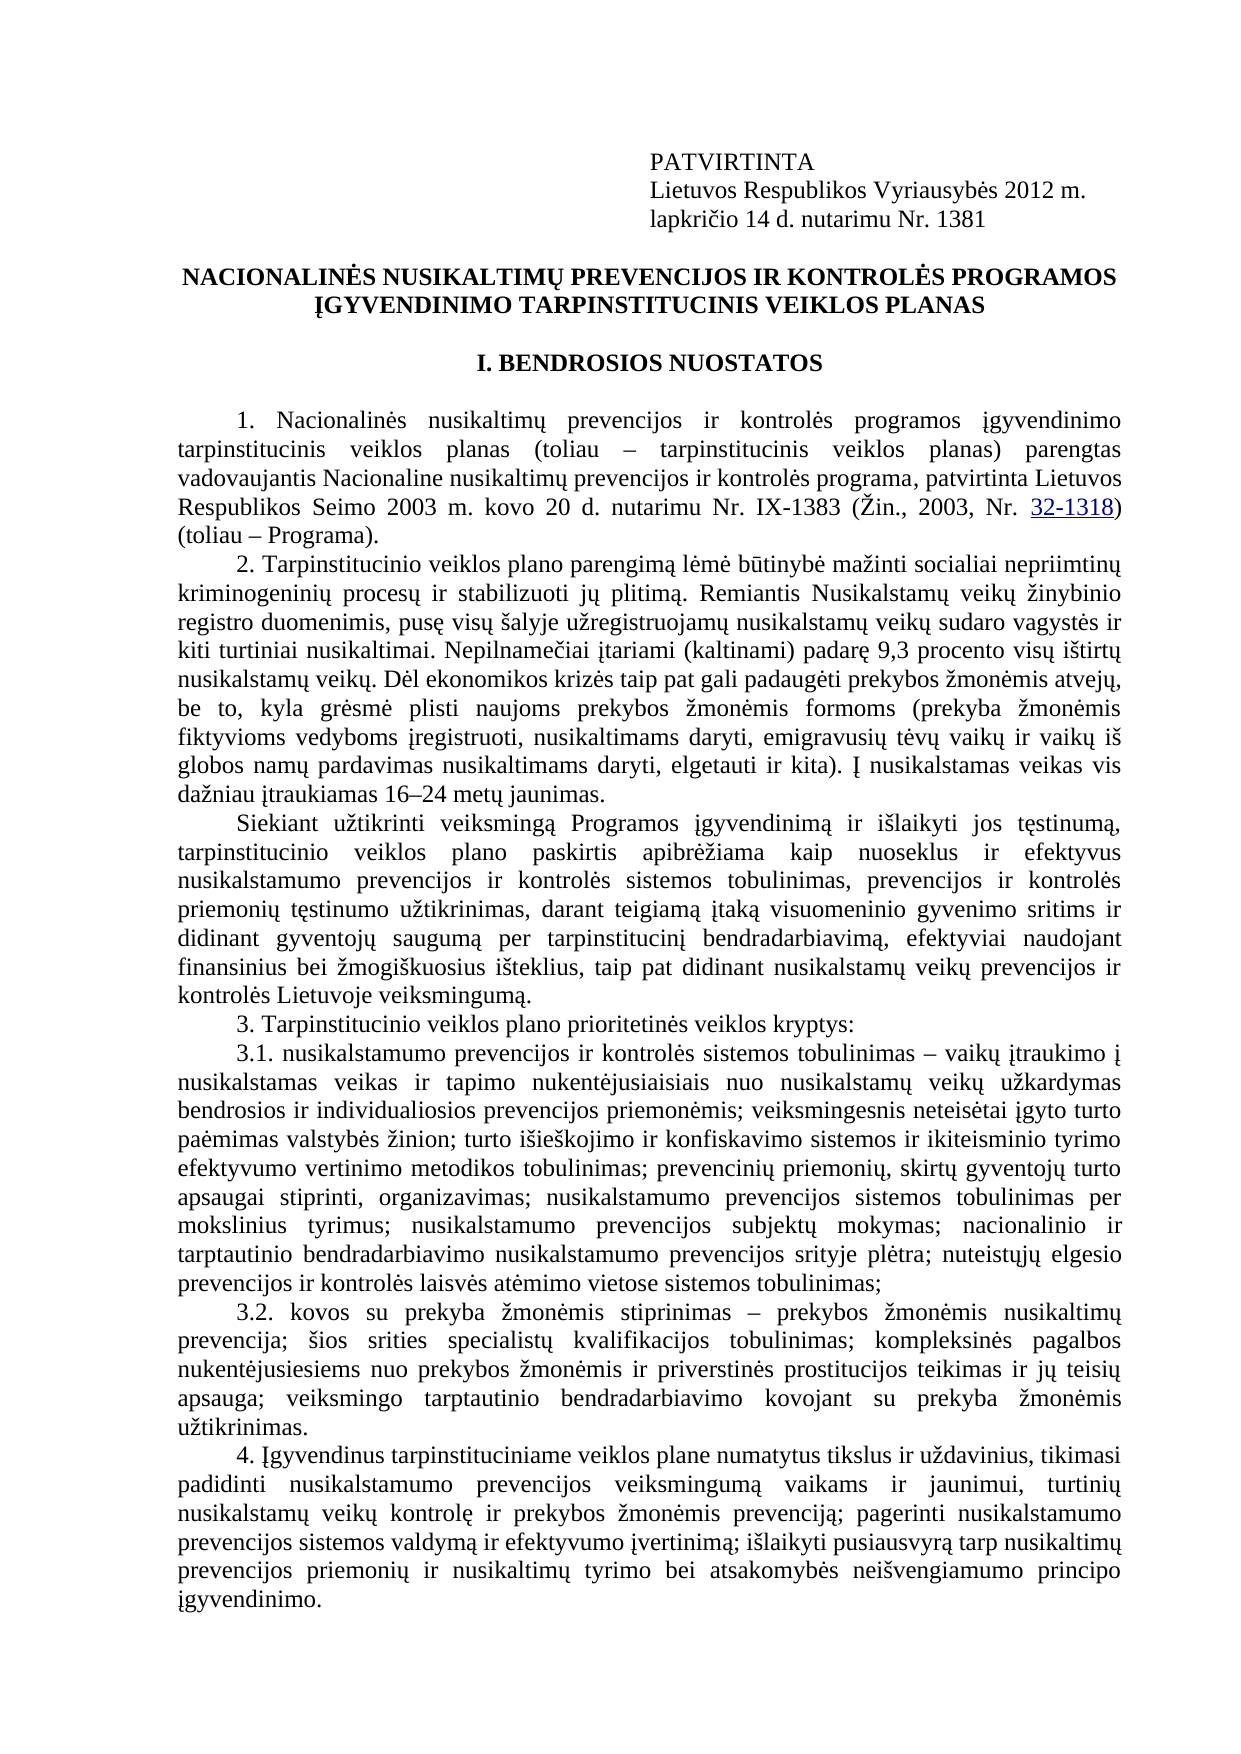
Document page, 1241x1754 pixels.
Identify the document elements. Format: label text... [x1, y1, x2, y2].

text NACIONALINĖS NUSIKALTIMŲ PREVENCIJOS IR KONTROLĖS PROGRAMOS ĮGYVENDINIMO TARPINSTITUCINIS VEIKLOS PLANAS [177, 262, 1122, 319]
text I. BendroSIOS NUOSTATOS [177, 348, 1122, 377]
text 3.1. nusikalstamumo prevencijos ir kontrolės sistemos tobulinimas – vaikų įtraukimo į nusikalstamas veikas ir tapimo nukentėjusiaisiais nuo nusikalstamų veikų užkardymas bendrosios ir individualiosios prevencijos priemonėmis; veiksmingesnis neteisėtai įgyto turto paėmimas valstybės žinion; turto išieškojimo ir konfiskavimo sistemos ir ikiteisminio tyrimo efektyvumo vertinimo metodikos tobulinimas; prevencinių priemonių, skirtų gyventojų turto apsaugai stiprinti, organizavimas; nusikalstamumo prevencijos sistemos tobulinimas per mokslinius tyrimus; nusikalstamumo prevencijos subjektų mokymas; nacionalinio ir tarptautinio bendradarbiavimo nusikalstamumo prevencijos srityje plėtra; nuteistųjų elgesio prevencijos ir kontrolės laisvės atėmimo vietose sistemos tobulinimas; [177, 1038, 1122, 1297]
text 1. Nacionalinės nusikaltimų prevencijos ir kontrolės programos įgyvendinimo tarpinstitucinis veiklos planas (toliau – tarpinstitucinis veiklos planas) parengtas vadovaujantis Nacionaline nusikaltimų prevencijos ir kontrolės programa, patvirtinta Lietuvos Respublikos Seimo 2003 m. kovo 20 d. nutarimu Nr. IX-1383 (Žin., 2003, Nr. 32-1318) (toliau – Programa). [177, 406, 1122, 549]
text Siekiant užtikrinti veiksmingą Programos įgyvendinimą ir išlaikyti jos tęstinumą, tarpinstitucinio veiklos plano paskirtis apibrėžiama kaip nuoseklus ir efektyvus nusikalstamumo prevencijos ir kontrolės sistemos tobulinimas, prevencijos ir kontrolės priemonių tęstinumo užtikrinimas, darant teigiamą įtaką visuomeninio gyvenimo sritims ir didinant gyventojų saugumą per tarpinstitucinį bendradarbiavimą, efektyviai naudojant finansinius bei žmogiškuosius išteklius, taip pat didinant nusikalstamų veikų prevencijos ir kontrolės Lietuvoje veiksmingumą. [177, 808, 1122, 1009]
text 2. Tarpinstitucinio veiklos plano parengimą lėmė būtinybė mažinti socialiai nepriimtinų kriminogeninių procesų ir stabilizuoti jų plitimą. Remiantis Nusikalstamų veikų žinybinio registro duomenimis, pusę visų šalyje užregistruojamų nusikalstamų veikų sudaro vagystės ir kiti turtiniai nusikaltimai. Nepilnamečiai įtariami (kaltinami) padarę 9,3 procento visų ištirtų nusikalstamų veikų. Dėl ekonomikos krizės taip pat gali padaugėti prekybos žmonėmis atvejų, be to, kyla grėsmė plisti naujoms prekybos žmonėmis formoms (prekyba žmonėmis fiktyvioms vedyboms įregistruoti, nusikaltimams daryti, emigravusių tėvų vaikų ir vaikų iš globos namų pardavimas nusikaltimams daryti, elgetauti ir kita). Į nusikalstamas veikas vis dažniau įtraukiamas 16–24 metų jaunimas. [177, 549, 1122, 808]
text 3. Tarpinstitucinio veiklos plano prioritetinės veiklos kryptys: [177, 1009, 1122, 1038]
text 4. Įgyvendinus tarpinstituciniame veiklos plane numatytus tikslus ir uždavinius, tikimasi padidinti nusikalstamumo prevencijos veiksmingumą vaikams ir jaunimui, turtinių nusikalstamų veikų kontrolę ir prekybos žmonėmis prevenciją; pagerinti nusikalstamumo prevencijos sistemos valdymą ir efektyvumo įvertinimą; išlaikyti pusiausvyrą tarp nusikaltimų prevencijos priemonių ir nusikaltimų tyrimo bei atsakomybės neišvengiamumo principo įgyvendinimo. [177, 1441, 1122, 1613]
text 3.2. kovos su prekyba žmonėmis stiprinimas – prekybos žmonėmis nusikaltimų prevencija; šios srities specialistų kvalifikacijos tobulinimas; kompleksinės pagalbos nukentėjusiesiems nuo prekybos žmonėmis ir priverstinės prostitucijos teikimas ir jų teisių apsauga; veiksmingo tarptautinio bendradarbiavimo kovojant su prekyba žmonėmis užtikrinimas. [177, 1297, 1122, 1441]
text Lietuvos Respublikos Vyriausybės 2012 m. lapkričio 14 d. nutarimu Nr. 1381 [649, 176, 1122, 233]
text PATVIRTINTA [649, 147, 1122, 176]
